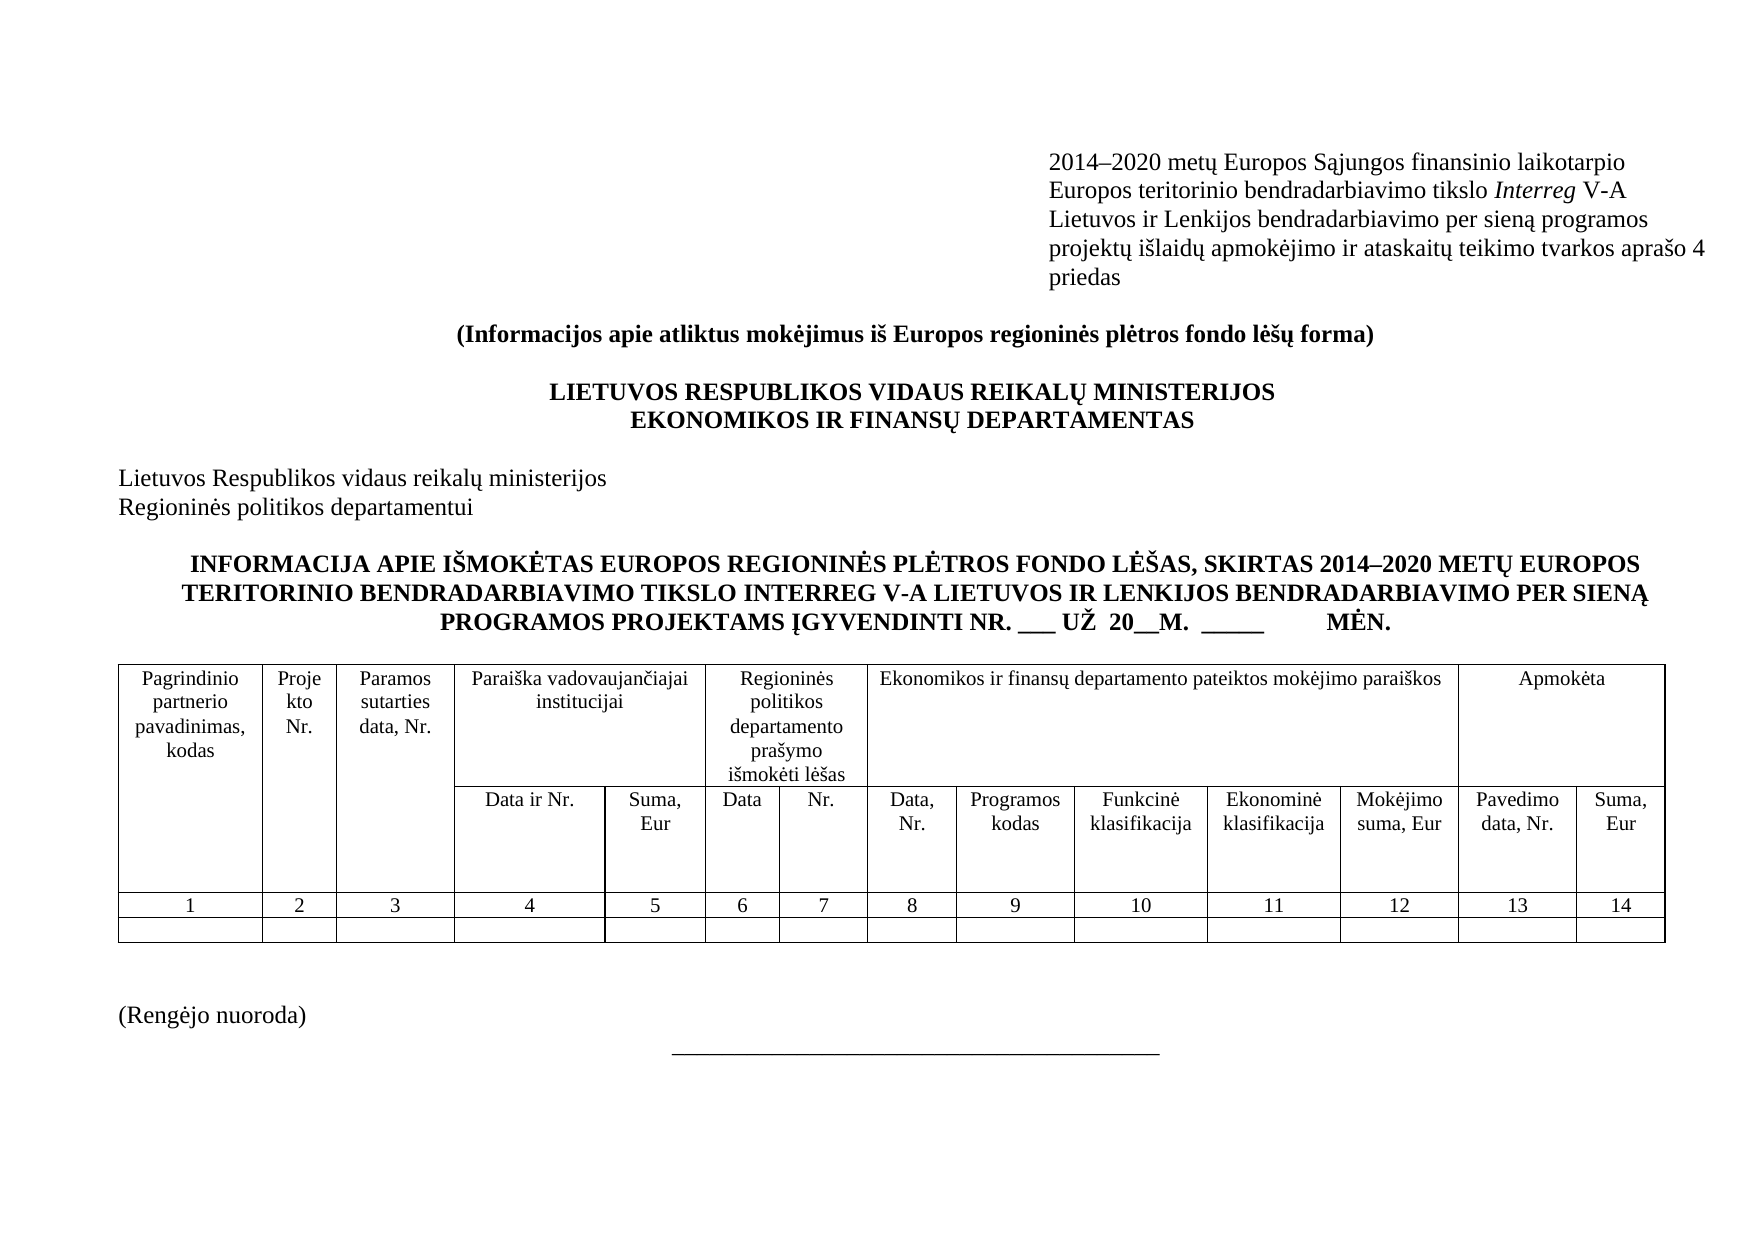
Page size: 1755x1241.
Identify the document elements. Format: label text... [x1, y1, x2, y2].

table_cell Nr. [780, 787, 867, 892]
table_header Pagrindinio partnerio pavadinimas, kodas [119, 665, 262, 892]
table_cell Mokėjimo suma, Eur [1341, 787, 1458, 892]
table_cell 12 [1341, 893, 1458, 917]
text 2014–2020 metų Europos Sąjungos finansinio laikotarpio Europos teritorinio bendradarbiavimo tikslo Interreg V-A Lietuvos ir Lenkijos bendradarbiavimo per sieną programos projektų išlaidų apmokėjimo ir ataskaitų teikimo tvarkos aprašo 4 priedas [1048, 147, 1713, 291]
table_cell [1208, 918, 1340, 942]
table_cell Programos kodas [957, 787, 1074, 892]
table_cell [337, 918, 454, 942]
table_cell Data [706, 787, 779, 892]
text Regioninės politikos departamentui [118, 492, 1713, 521]
table_cell [780, 918, 867, 942]
table_header Regioninės politikos departamento prašymo išmokėti lėšas [706, 665, 867, 786]
text (Informacijos apie atliktus mokėjimus iš Europos regioninės plėtros fondo lėšų forma) [118, 319, 1713, 348]
table_cell Pavedimo data, Nr. [1459, 787, 1576, 892]
table_cell [119, 918, 262, 942]
table_cell Data, Nr. [868, 787, 956, 892]
table_cell Ekonominė klasifikacija [1208, 787, 1340, 892]
table_cell Data ir Nr. [455, 787, 604, 892]
table_cell [455, 918, 604, 942]
table_cell [263, 918, 336, 942]
table_cell 6 [706, 893, 779, 917]
table_cell 3 [337, 893, 454, 917]
table_cell 11 [1208, 893, 1340, 917]
table_cell [606, 918, 705, 942]
table_cell 2 [263, 893, 336, 917]
text LIETUVOS RESPUBLIKOS VIDAUS REIKALŲ MINISTERIJOS [118, 377, 1713, 406]
table_header Apmokėta [1459, 665, 1664, 786]
table_cell 9 [957, 893, 1074, 917]
table_cell 10 [1075, 893, 1207, 917]
table_cell 5 [606, 893, 705, 917]
table_header Paraiška vadovaujančiajai institucijai [455, 665, 705, 786]
table_cell [1577, 918, 1664, 942]
text EKONOMIKOS IR FINANSŲ DEPARTAMENTAS [118, 406, 1713, 434]
table_cell 7 [780, 893, 867, 917]
table_cell [1341, 918, 1458, 942]
table_header Ekonomikos ir finansų departamento pateiktos mokėjimo paraiškos [868, 665, 1458, 786]
text INFORMACIJA APIE IŠMOKĖTAS EUROPOS REGIONINĖS PLĖTROS FONDO LĖŠAS, SKIRTAS 2014–2020 METŲ EUROPOS TERITORINIO BENDRADARBIAVIMO TIKSLO INTERREG V-A LIETUVOS IR LENKIJOS BENDRADARBIAVIMO PER SIENĄ PROGRAMOS PROJEKTAMS ĮGYVENDINTI NR. ___ UŽ 20__M. _____ MĖN. [118, 549, 1713, 636]
text (Rengėjo nuoroda) [118, 1001, 1713, 1029]
table_cell 13 [1459, 893, 1576, 917]
table_cell Funkcinė klasifikacija [1075, 787, 1207, 892]
text _______________________________________ [118, 1029, 1713, 1058]
table_cell 14 [1577, 893, 1664, 917]
table_cell 1 [119, 893, 262, 917]
table_cell Suma, Eur [1577, 787, 1664, 892]
table_cell Suma, Eur [606, 787, 705, 892]
text Lietuvos Respublikos vidaus reikalų ministerijos [118, 463, 1713, 492]
table_cell [706, 918, 779, 942]
table_cell [1459, 918, 1576, 942]
table_cell 8 [868, 893, 956, 917]
table_header Paramos sutarties data, Nr. [337, 665, 454, 892]
table_cell [868, 918, 956, 942]
table_header Projekto Nr. [263, 665, 336, 892]
table_cell [1075, 918, 1207, 942]
table_cell 4 [455, 893, 604, 917]
table_cell [957, 918, 1074, 942]
